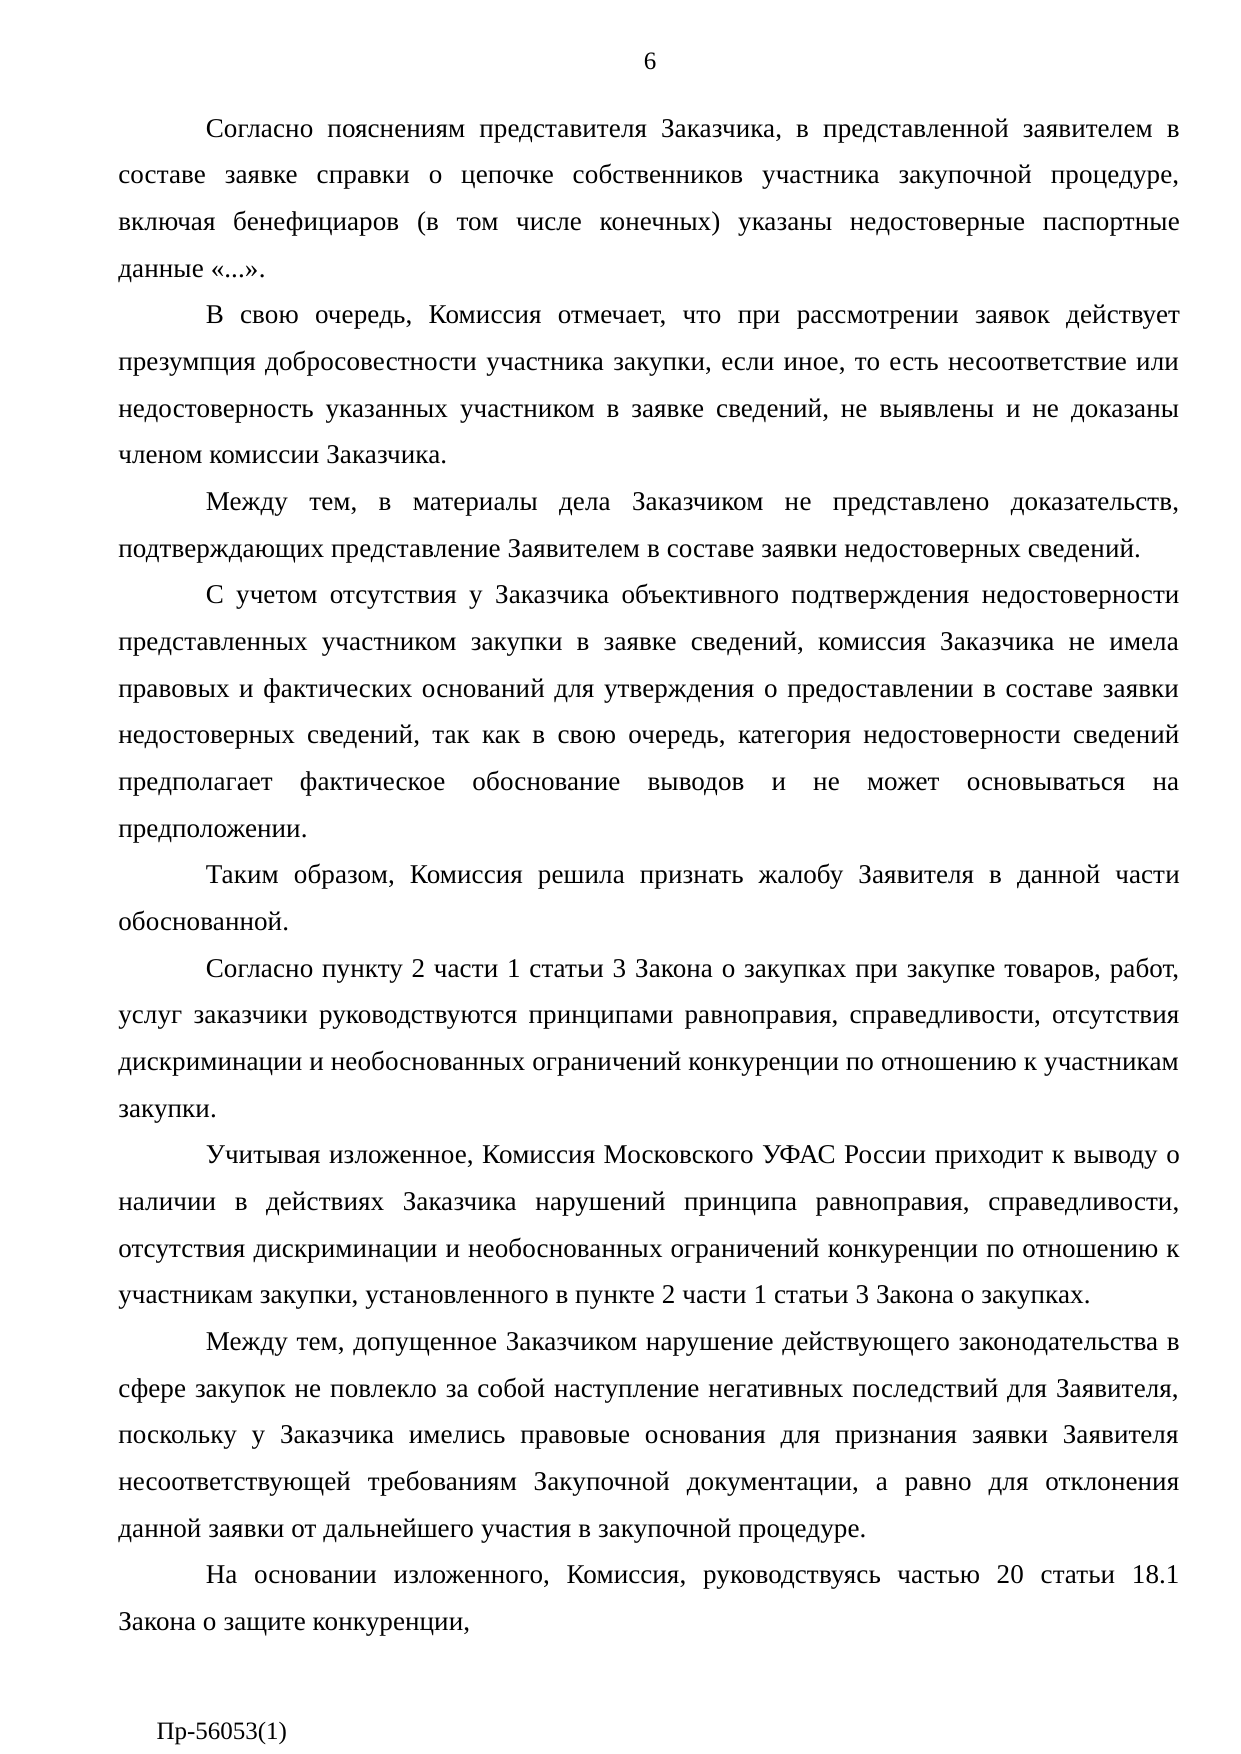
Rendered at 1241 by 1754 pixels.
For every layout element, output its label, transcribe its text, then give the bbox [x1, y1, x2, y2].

text С учетом отсутствия у Заказчика объективного подтверждения недостоверности представленных участником закупки в заявке сведений, комиссия Заказчика не имела правовых и фактических оснований для утверждения о предоставлении в составе заявки недостоверных сведений, так как в свою очередь, категория недостоверности сведений предполагает фактическое обоснование выводов и не может основываться на предположении. [118, 578, 1181, 843]
text На основании изложенного, Комиссия, руководствуясь частью 20 статьи 18.1 Закона о защите конкуренции, [118, 1558, 1181, 1636]
text Учитывая изложенное, Комиссия Московского УФАС России приходит к выводу о наличии в действиях Заказчика нарушений принципа равноправия, справедливости, отсутствия дискриминации и необоснованных ограничений конкуренции по отношению к участникам закупки, установленного в пункте 2 части 1 статьи 3 Закона о закупках. [118, 1138, 1181, 1310]
text Между тем, допущенное Заказчиком нарушение действующего законодательства в сфере закупок не повлекло за собой наступление негативных последствий для Заявителя, поскольку у Заказчика имелись правовые основания для признания заявки Заявителя несоответствующей требованиям Закупочной документации, а равно для отклонения данной заявки от дальнейшего участия в закупочной процедуре. [118, 1325, 1181, 1543]
text Между тем, в материалы дела Заказчиком не представлено доказательств, подтверждающих представление Заявителем в составе заявки недостоверных сведений. [118, 485, 1181, 563]
text Согласно пояснениям представителя Заказчика, в представленной заявителем в составе заявке справки о цепочке собственников участника закупочной процедуре, включая бенефициаров (в том числе конечных) указаны недостоверные паспортные данные «...». [118, 112, 1181, 283]
text Таким образом, Комиссия решила признать жалобу Заявителя в данной части обоснованной. [118, 858, 1181, 936]
text Согласно пункту 2 части 1 статьи 3 Закона о закупках при закупке товаров, работ, услуг заказчики руководствуются принципами равноправия, справедливости, отсутствия дискриминации и необоснованных ограничений конкуренции по отношению к участникам закупки. [118, 952, 1181, 1123]
text В свою очередь, Комиссия отмечает, что при рассмотрении заявок действует презумпция добросовестности участника закупки, если иное, то есть несоответствие или недостоверность указанных участником в заявке сведений, не выявлены и не доказаны членом комиссии Заказчика. [118, 298, 1181, 470]
